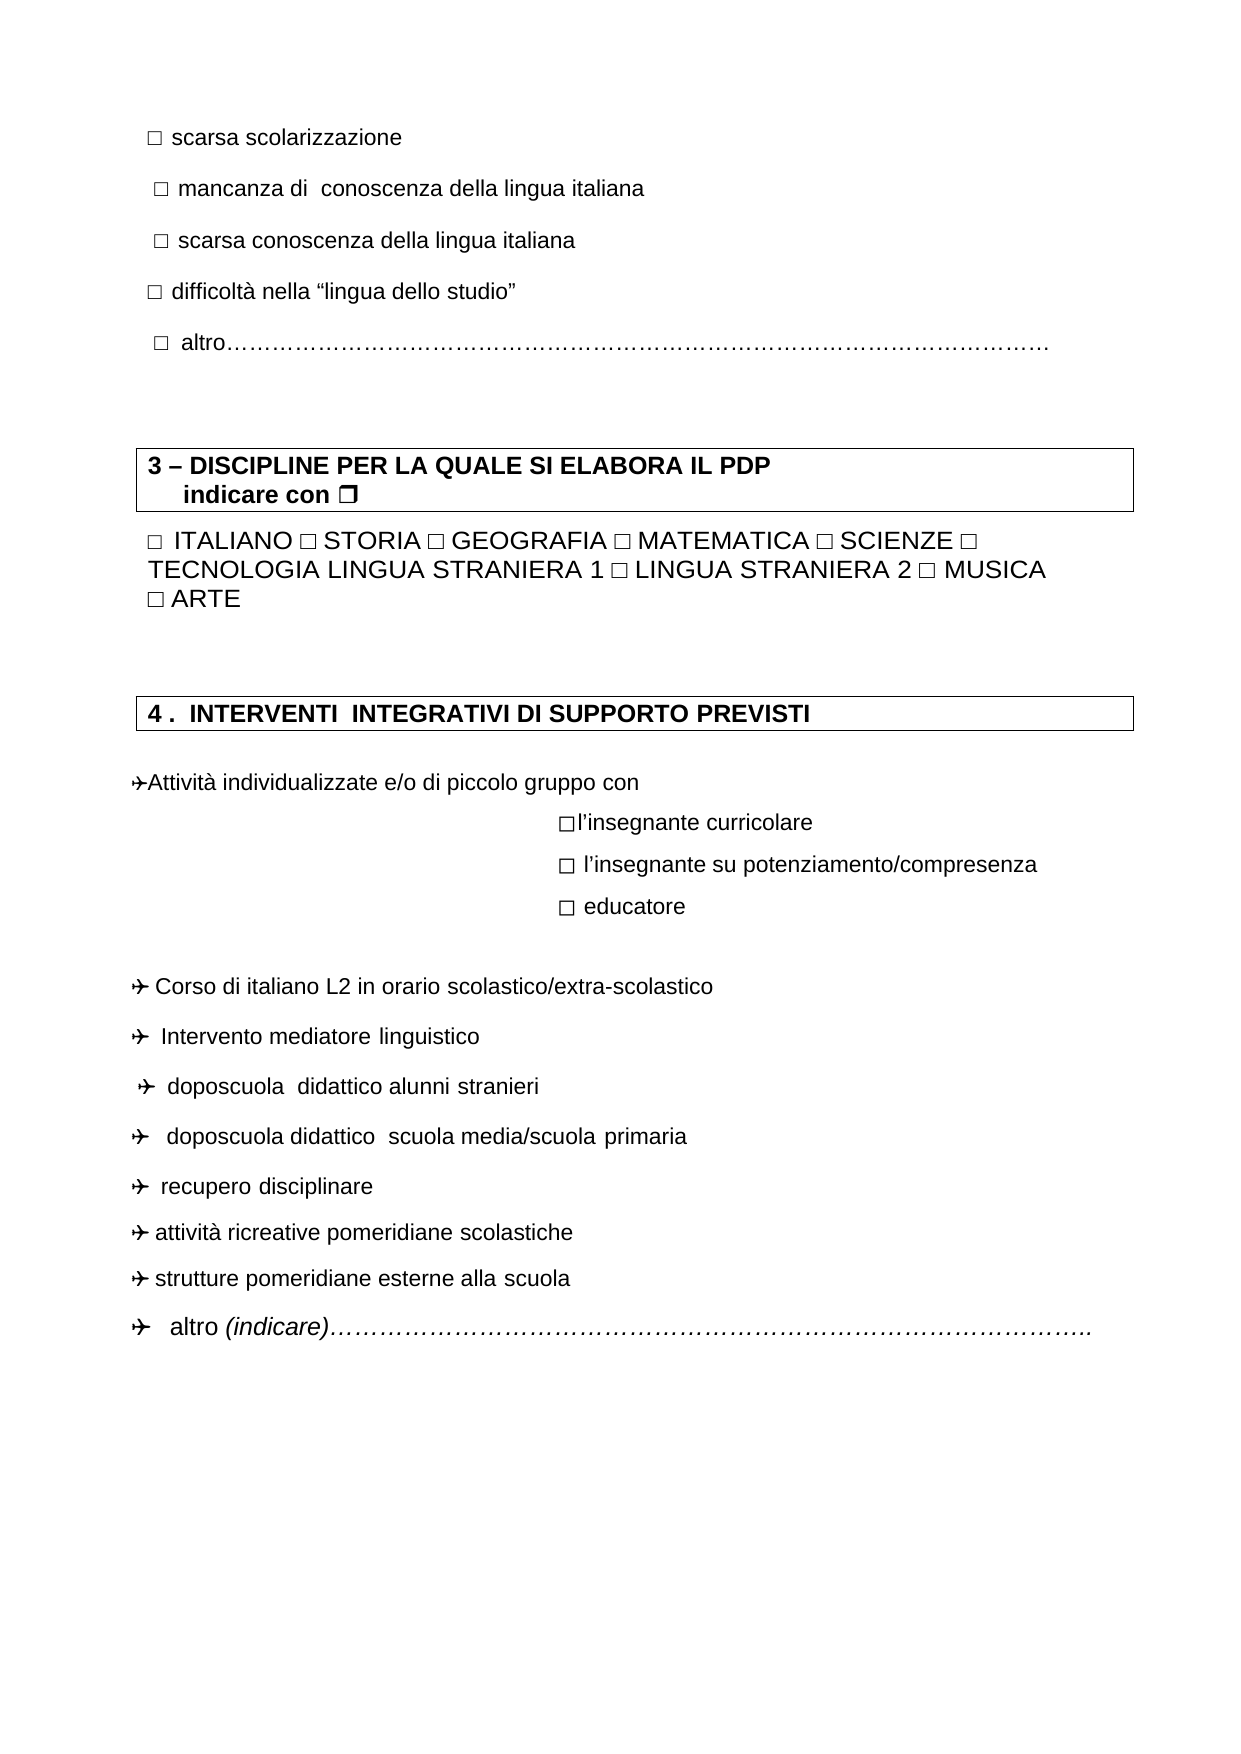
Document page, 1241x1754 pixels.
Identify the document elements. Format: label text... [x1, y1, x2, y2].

text  recupero disciplinare [131, 1173, 1147, 1199]
text  attività ricreative pomeridiane scolastiche [131, 1219, 1147, 1245]
list educatore [557, 890, 1161, 922]
list l’insegnante su potenziamento/compresenza [557, 848, 1161, 879]
list ITALIANO □ STORIA □ GEOGRAFIA □ MATEMATICA □ SCIENZE □ TECNOLOGIA LINGUA STRANIERA 1 □ LINGUA STRANIERA 2 □ MUSICA □ ARTE [148, 526, 1052, 612]
text  strutture pomeridiane esterne alla scuola [131, 1265, 1147, 1291]
text  doposcuola didattico alunni stranieri [137, 1073, 1147, 1099]
list scarsa scolarizzazione [148, 124, 1161, 150]
text  altro (indicare)……………………………………………………………………………….. [131, 1312, 1147, 1341]
text  Intervento mediatore linguistico [131, 1023, 1147, 1049]
text 3 – DISCIPLINE PER LA QUALE SI ELABORA IL PDP indicare con  [148, 451, 864, 508]
text 4 . INTERVENTI INTEGRATIVI DI SUPPORTO PREVISTI [148, 699, 864, 728]
list mancanza di conoscenza della lingua italiana [154, 175, 1161, 202]
text Attività individualizzate e/o di piccolo gruppo con [131, 769, 1147, 795]
text □ altro……………………………………………………………………………………………… [154, 329, 1136, 356]
list difficoltà nella “lingua dello studio” [148, 278, 1161, 304]
list l’insegnante curricolare [557, 806, 1161, 837]
text  Corso di italiano L2 in orario scolastico/extra-scolastico [131, 973, 1147, 999]
list scarsa conoscenza della lingua italiana [154, 227, 1161, 253]
text  doposcuola didattico scuola media/scuola primaria [131, 1123, 1147, 1149]
